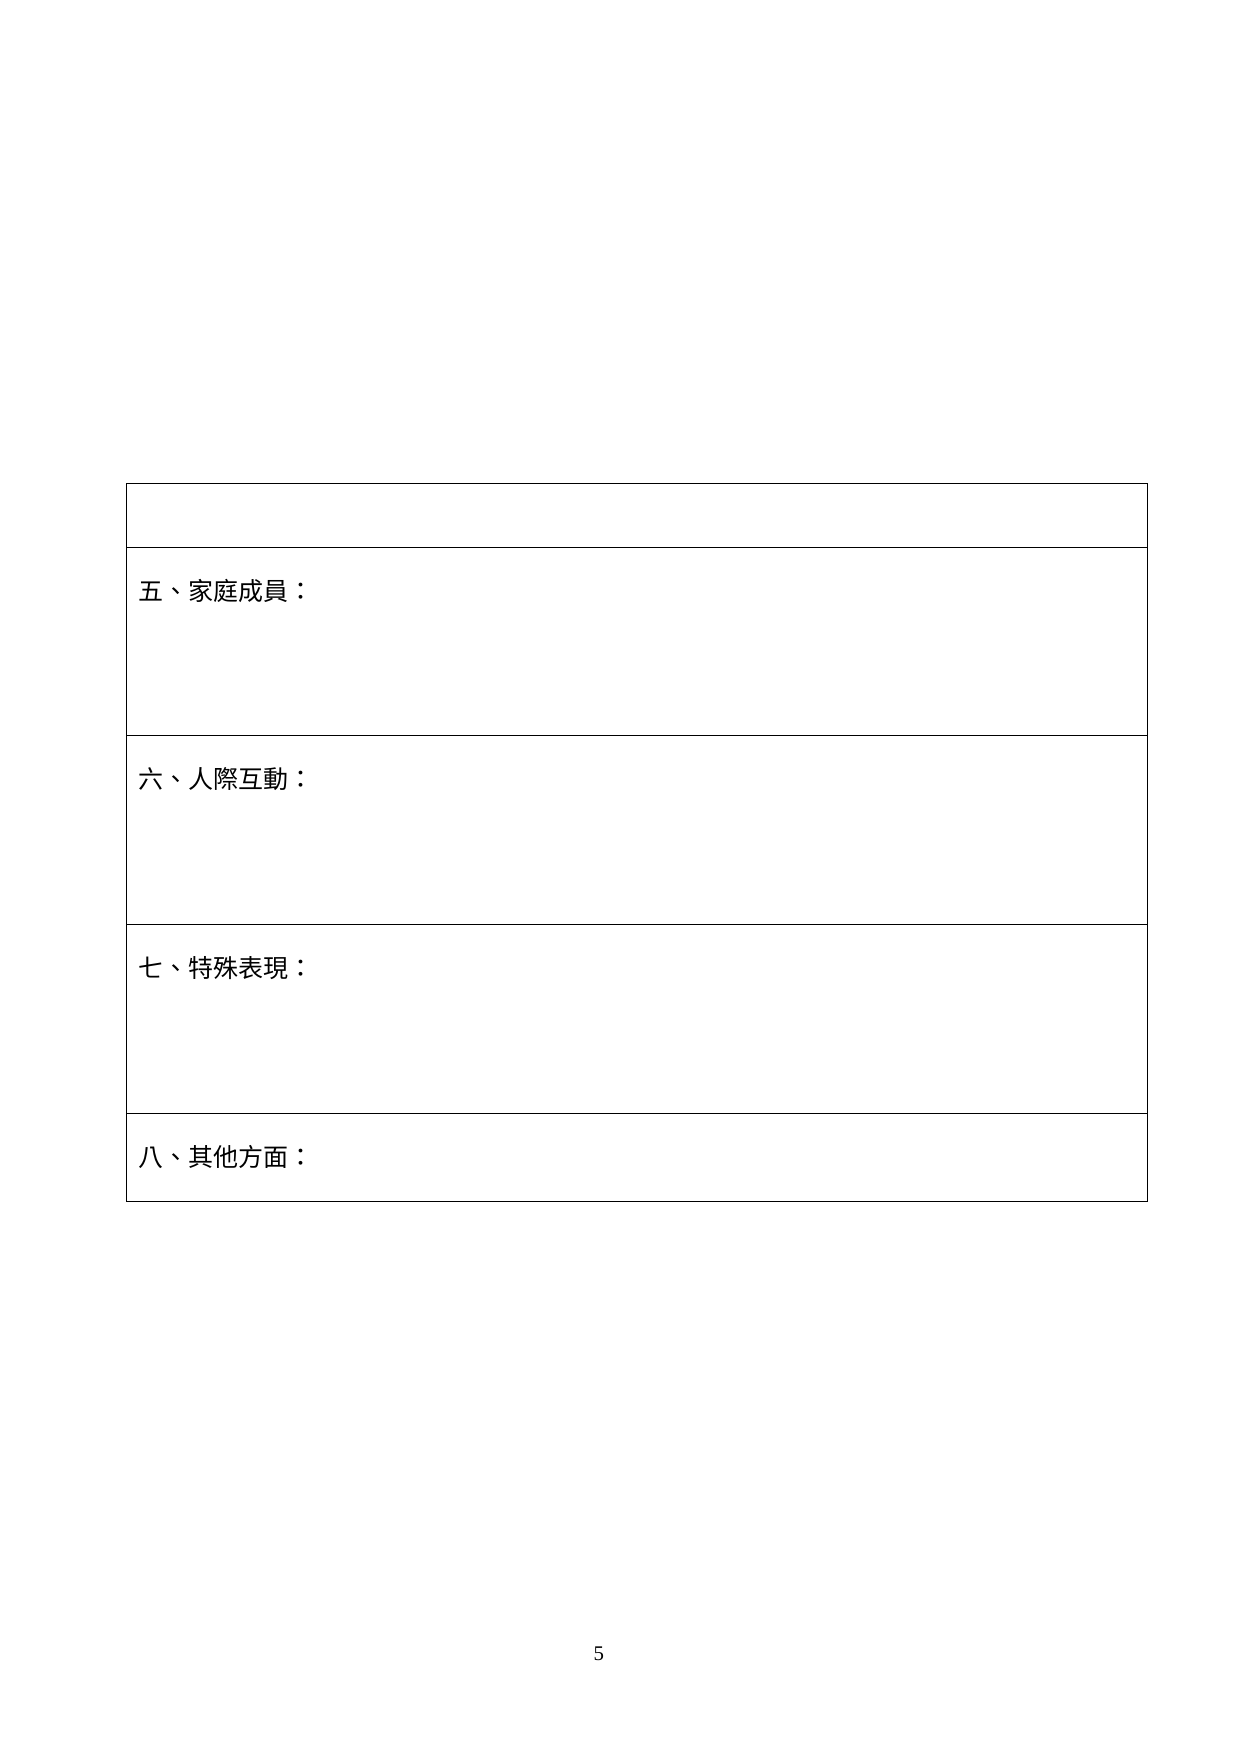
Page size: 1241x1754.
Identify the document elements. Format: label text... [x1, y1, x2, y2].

table_cell 八、其他方面： [127, 1114, 1147, 1201]
table_cell 六、人際互動： [127, 736, 1147, 924]
table_cell 七、特殊表現： [127, 925, 1147, 1112]
table_cell [127, 484, 1147, 547]
table_cell 五、家庭成員： [127, 548, 1147, 735]
